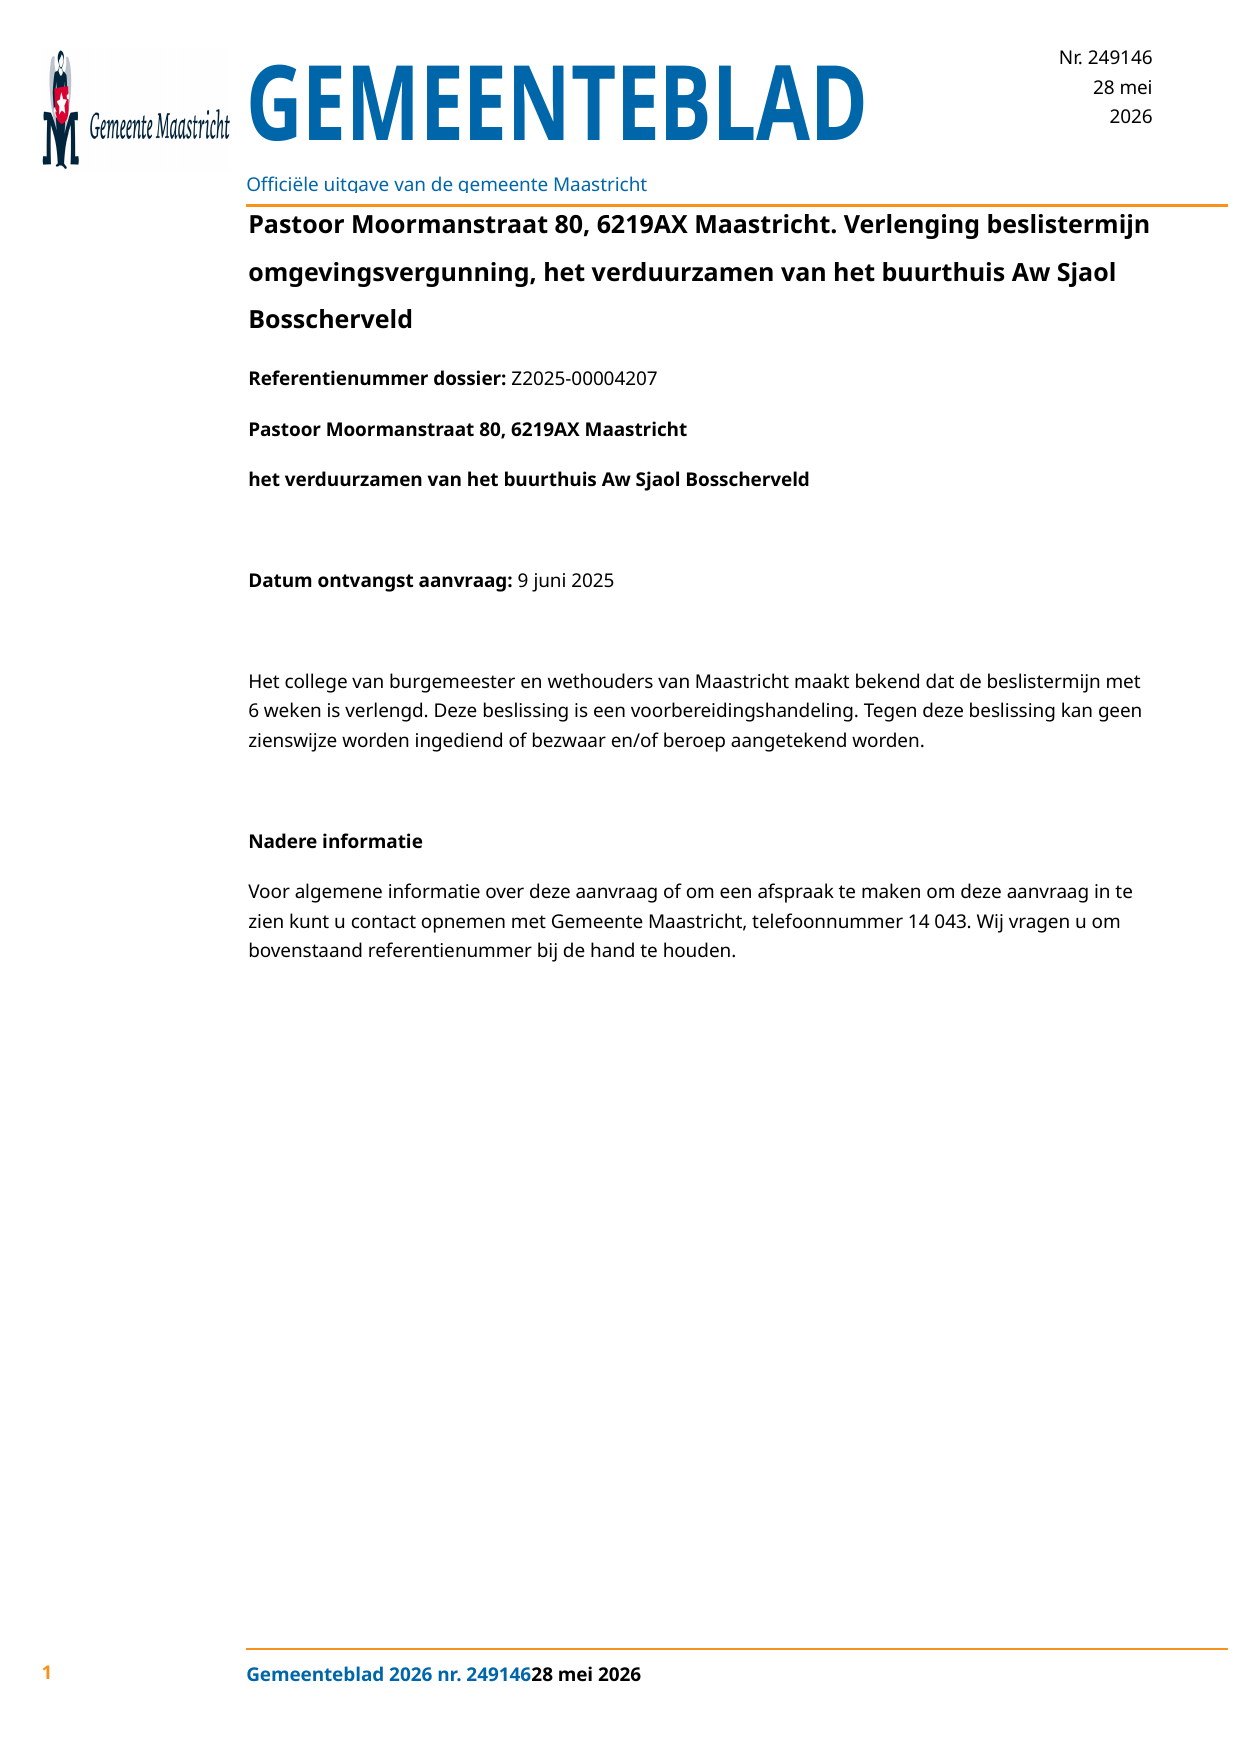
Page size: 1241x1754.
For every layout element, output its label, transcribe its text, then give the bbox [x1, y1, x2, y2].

text het verduurzamen van het buurthuis Aw Sjaol Bosscherveld [248, 466, 1152, 492]
text Het college van burgemeester en wethouders van Maastricht maakt bekend dat de beslistermijn met 6 weken is verlengd. Deze beslissing is een voorbereidingshandeling. Tegen deze beslissing kan geen zienswijze worden ingediend of bezwaar en/of beroep aangetekend worden. [248, 668, 1152, 753]
text Nadere informatie [248, 828, 1152, 854]
text Pastoor Moormanstraat 80, 6219AX Maastricht. Verlenging beslistermijn omgevingsvergunning, het verduurzamen van het buurthuis Aw Sjaol Bosscherveld [248, 207, 1152, 336]
text Pastoor Moormanstraat 80, 6219AX Maastricht [248, 416, 1152, 442]
text Voor algemene informatie over deze aanvraag of om een afspraak te maken om deze aanvraag in te zien kunt u contact opnemen met Gemeente Maastricht, telefoonnummer 14 043. Wij vragen u om bovenstaand referentienummer bij de hand te houden. [248, 878, 1152, 963]
text Referentienummer dossier: Z2025-00004207 [248, 366, 1152, 391]
text Datum ontvangst aanvraag: 9 juni 2025 [248, 567, 1152, 593]
picture [41, 47, 231, 172]
